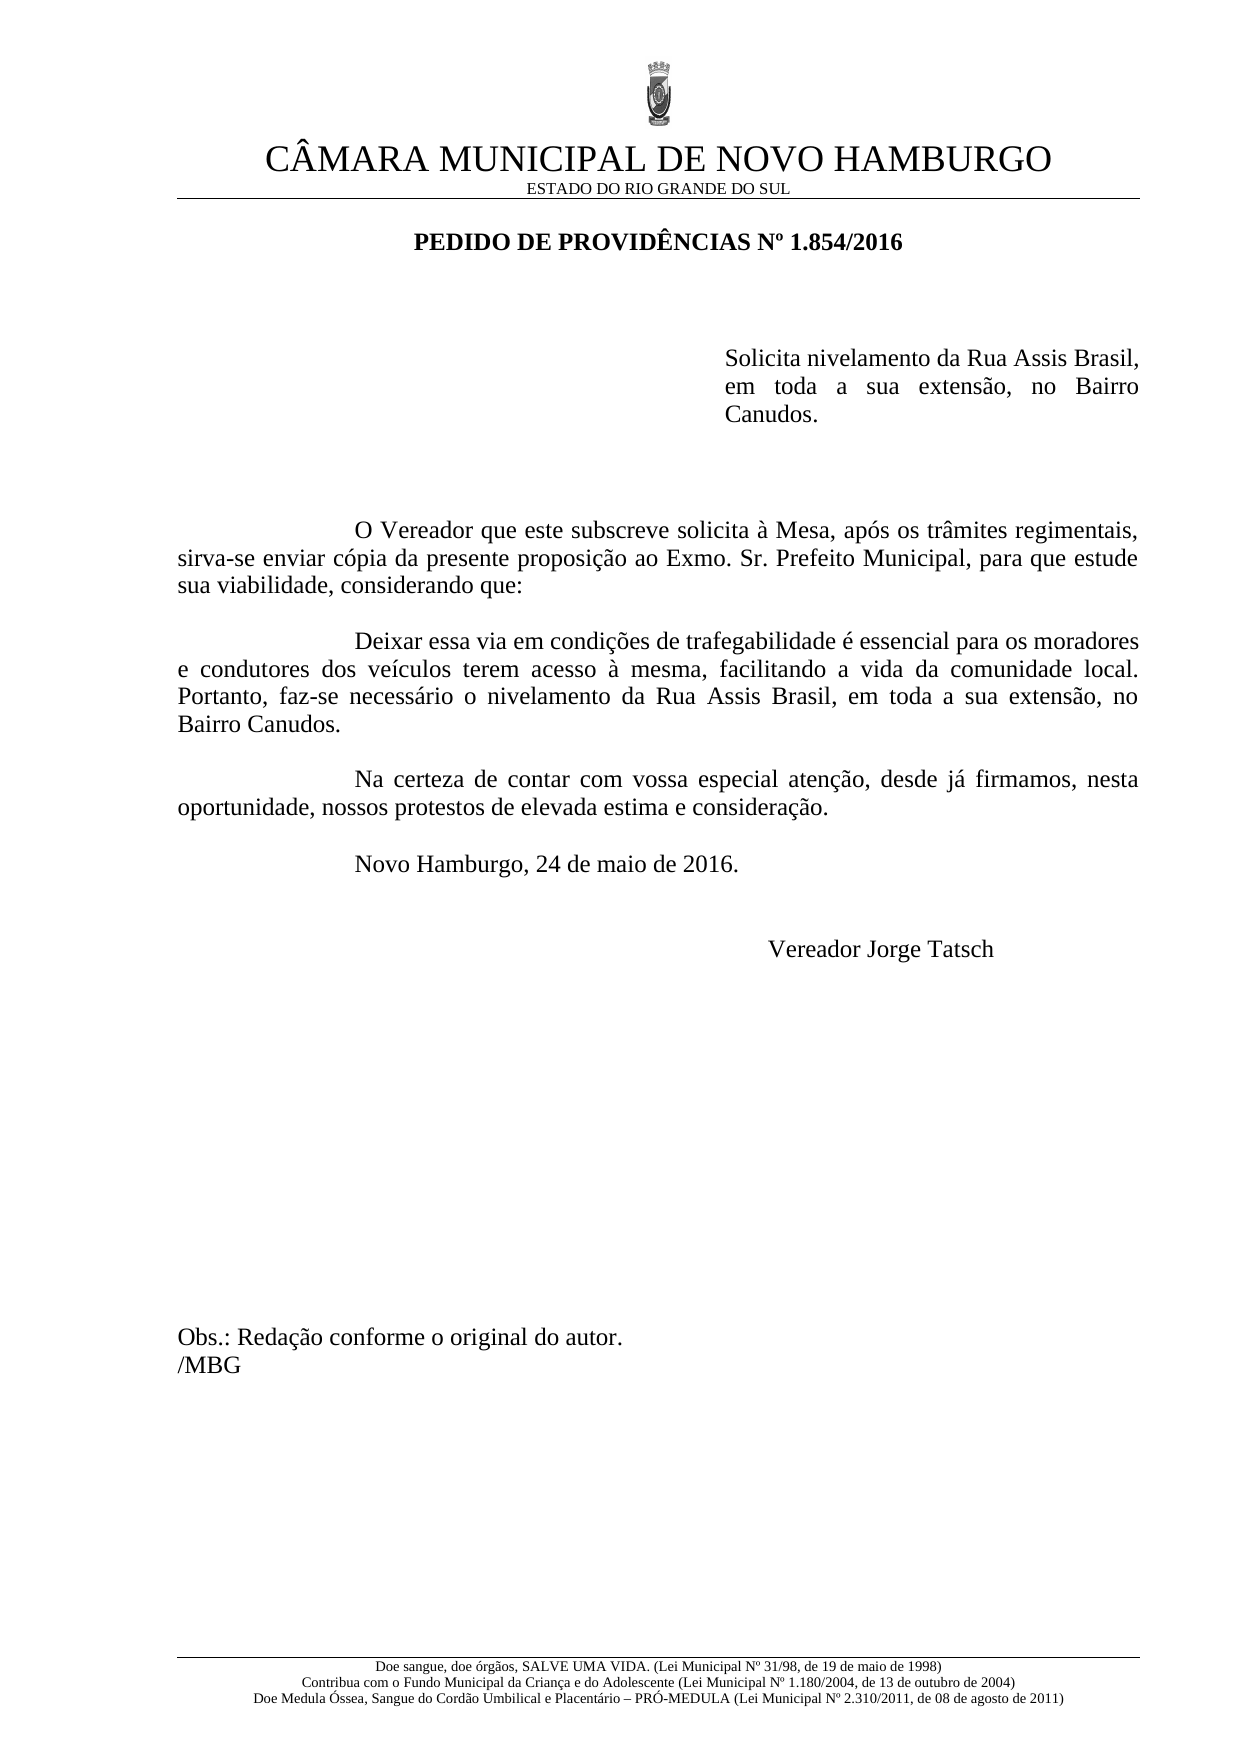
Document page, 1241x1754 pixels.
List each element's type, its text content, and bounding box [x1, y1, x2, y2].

text Vereador Jorge Tatsch [768, 908, 1140, 963]
text O Vereador que este subscreve solicita à Mesa, após os trâmites regimentais, sirva-se enviar cópia da presente proposição ao Exmo. Sr. Prefeito Municipal, para que estude sua viabilidade, considerando que: [177, 516, 1140, 599]
text Deixar essa via em condições de trafegabilidade é essencial para os moradores e condutores dos veículos terem acesso à mesma, facilitando a vida da comunidade local. Portanto, faz-se necessário o nivelamento da Rua Assis Brasil, em toda a sua extensão, no Bairro Canudos. [177, 627, 1140, 738]
text /MBG [177, 1351, 1140, 1379]
text PEDIDO DE PROVIDÊNCIAS Nº 1.854/2016 [177, 228, 1140, 256]
text Novo Hamburgo, 24 de maio de 2016. [177, 851, 1140, 878]
list Solicita nivelamento da Rua Assis Brasil, em toda a sua extensão, no Bairro Canudos. [687, 344, 1140, 428]
text Na certeza de contar com vossa especial atenção, desde já firmamos, nesta oportunidade, nossos protestos de elevada estima e consideração. [177, 766, 1140, 821]
text Obs.: Redação conforme o original do autor. [177, 1323, 1140, 1351]
